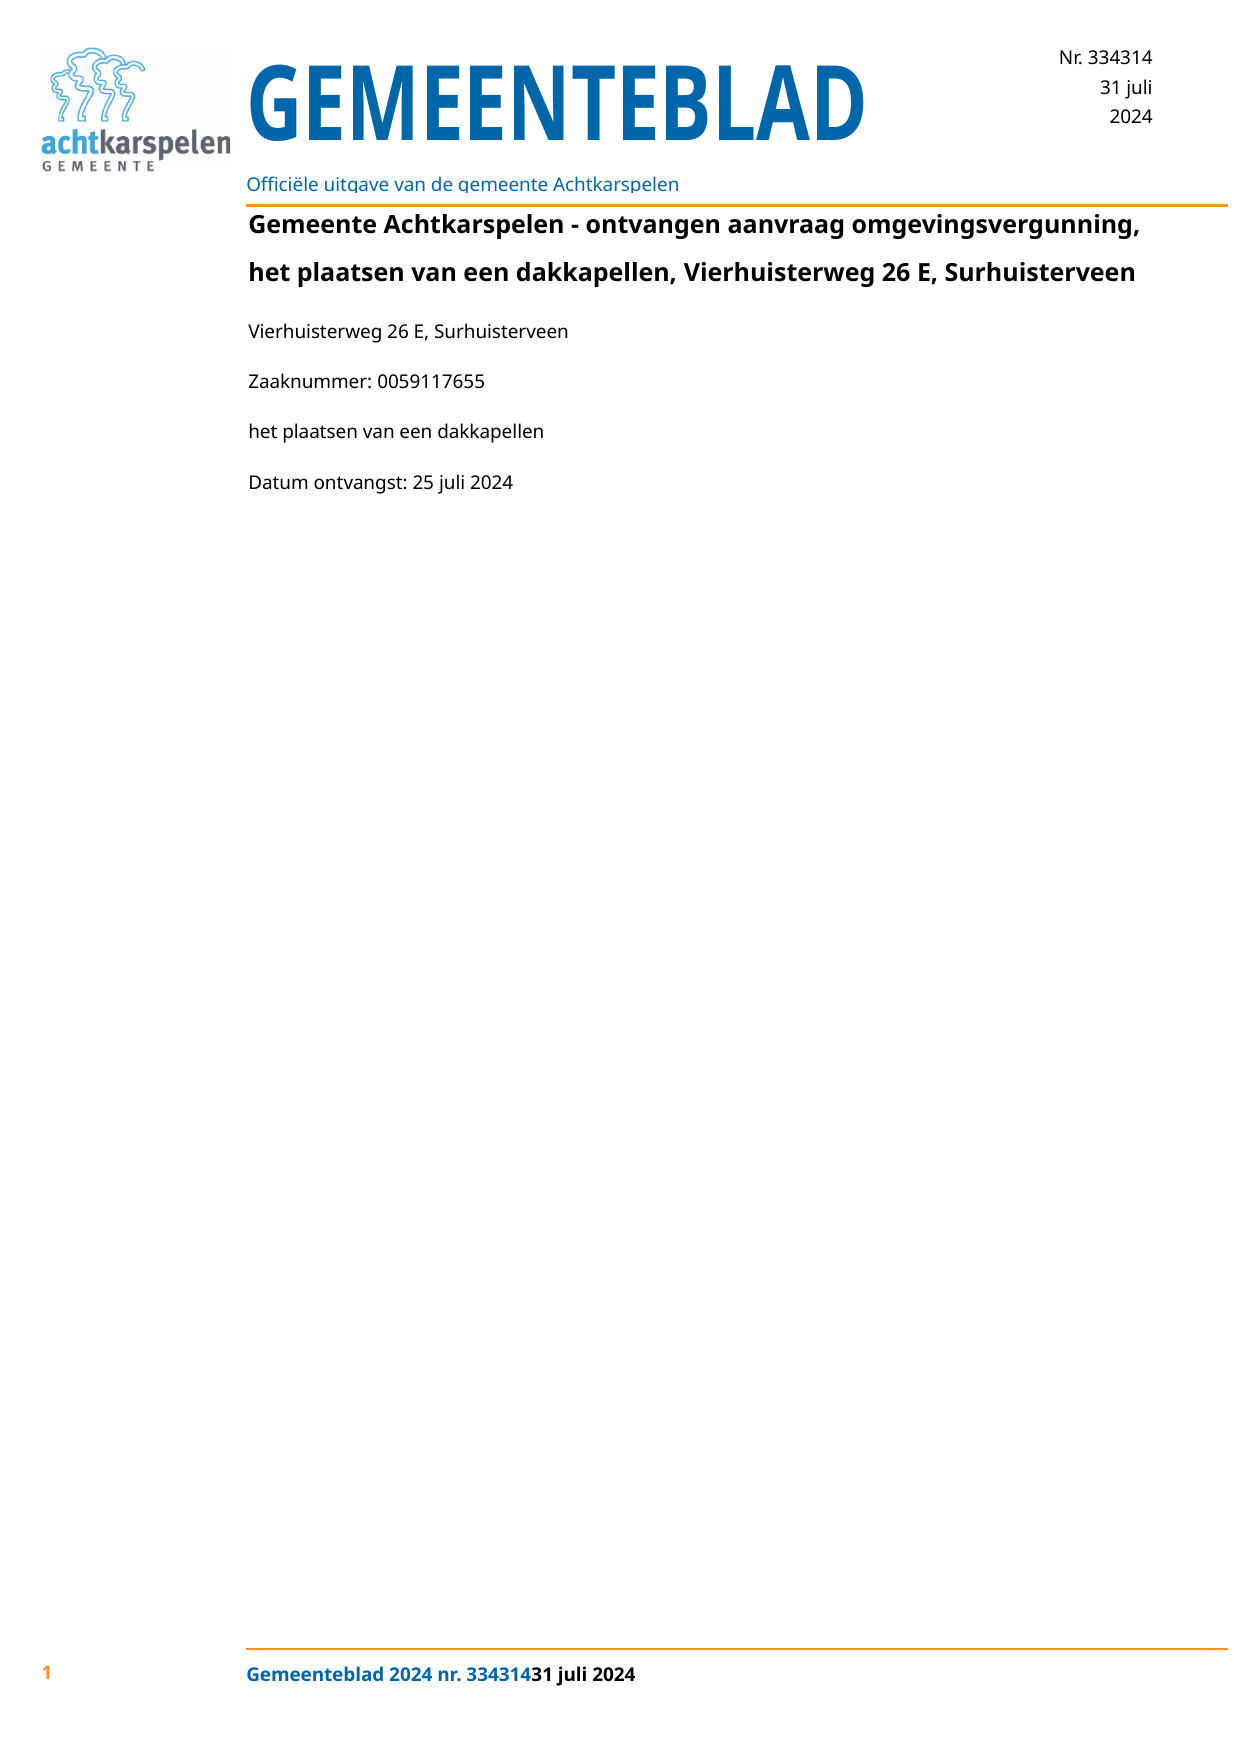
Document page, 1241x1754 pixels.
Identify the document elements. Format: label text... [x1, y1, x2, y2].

picture [41, 47, 231, 172]
text Zaaknummer: 0059117655 [248, 368, 1152, 394]
text Vierhuisterweg 26 E, Surhuisterveen [248, 318, 1152, 344]
text Gemeente Achtkarspelen - ontvangen aanvraag omgevingsvergunning, het plaatsen van een dakkapellen, Vierhuisterweg 26 E, Surhuisterveen [248, 207, 1152, 288]
text het plaatsen van een dakkapellen [248, 419, 1152, 444]
text Datum ontvangst: 25 juli 2024 [248, 469, 1152, 495]
